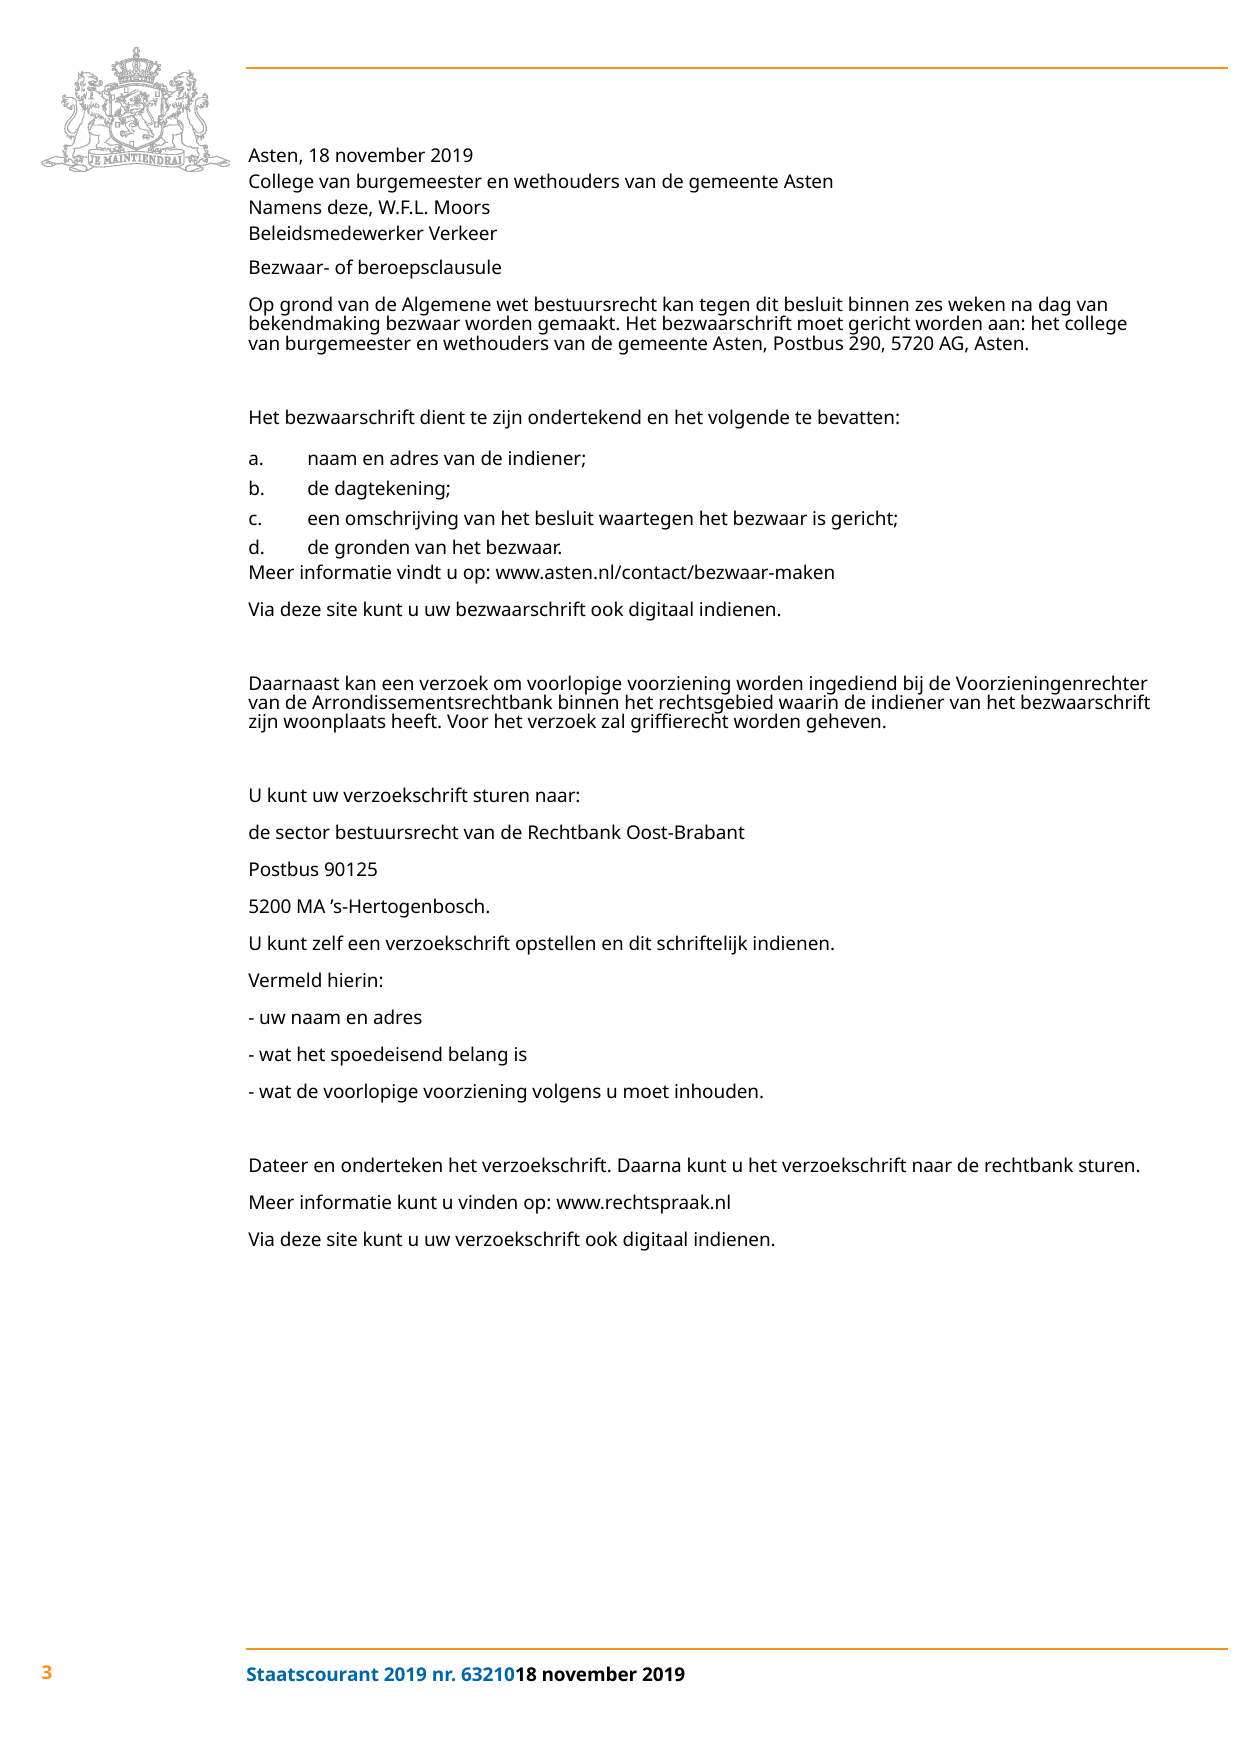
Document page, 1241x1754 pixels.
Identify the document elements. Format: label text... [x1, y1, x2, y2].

text Namens deze, W.F.L. Moors [248, 194, 1152, 220]
text Meer informatie vindt u op: www.asten.nl/contact/bezwaar-maken [248, 564, 1152, 583]
text College van burgemeester en wethouders van de gemeente Asten [248, 168, 1152, 194]
text Bezwaar- of beroepsclausule [248, 259, 1152, 278]
text Vermeld hierin: [248, 972, 1152, 992]
text U kunt uw verzoekschrift sturen naar: [248, 787, 1152, 807]
picture [41, 47, 231, 172]
text Postbus 90125 [248, 861, 1152, 881]
text Meer informatie kunt u vinden op: www.rechtspraak.nl [248, 1194, 1152, 1213]
text Asten, 18 november 2019 [248, 143, 1152, 168]
text de sector bestuursrecht van de Rechtbank Oost-Brabant [248, 824, 1152, 844]
list de gronden van het bezwaar. [248, 534, 1152, 560]
text Op grond van de Algemene wet bestuursrecht kan tegen dit besluit binnen zes weken na dag van bekendmaking bezwaar worden gemaakt. Het bezwaarschrift moet gericht worden aan: het college van burgemeester en wethouders van de gemeente Asten, Postbus 290, 5720 AG, Asten. [248, 296, 1152, 354]
list een omschrijving van het besluit waartegen het bezwaar is gericht; [248, 505, 1152, 531]
text Beleidsmedewerker Verkeer [248, 220, 1152, 246]
text Het bezwaarschrift dient te zijn ondertekend en het volgende te bevatten: [248, 409, 1152, 428]
list de dagtekening; [248, 475, 1152, 501]
text Daarnaast kan een verzoek om voorlopige voorziening worden ingediend bij de Voorzieningenrechter van de Arrondissementsrechtbank binnen het rechtsgebied waarin de indiener van het bezwaarschrift zijn woonplaats heeft. Voor het verzoek zal griffierecht worden geheven. [248, 675, 1152, 733]
text - uw naam en adres [248, 1009, 1152, 1028]
list naam en adres van de indiener; [248, 446, 1152, 471]
text 5200 MA ’s-Hertogenbosch. [248, 898, 1152, 918]
text U kunt zelf een verzoekschrift opstellen en dit schriftelijk indienen. [248, 935, 1152, 954]
text - wat de voorlopige voorziening volgens u moet inhouden. [248, 1083, 1152, 1102]
text Via deze site kunt u uw bezwaarschrift ook digitaal indienen. [248, 601, 1152, 620]
text Dateer en onderteken het verzoekschrift. Daarna kunt u het verzoekschrift naar de rechtbank sturen. [248, 1157, 1152, 1176]
text Via deze site kunt u uw verzoekschrift ook digitaal indienen. [248, 1231, 1152, 1250]
text - wat het spoedeisend belang is [248, 1046, 1152, 1066]
